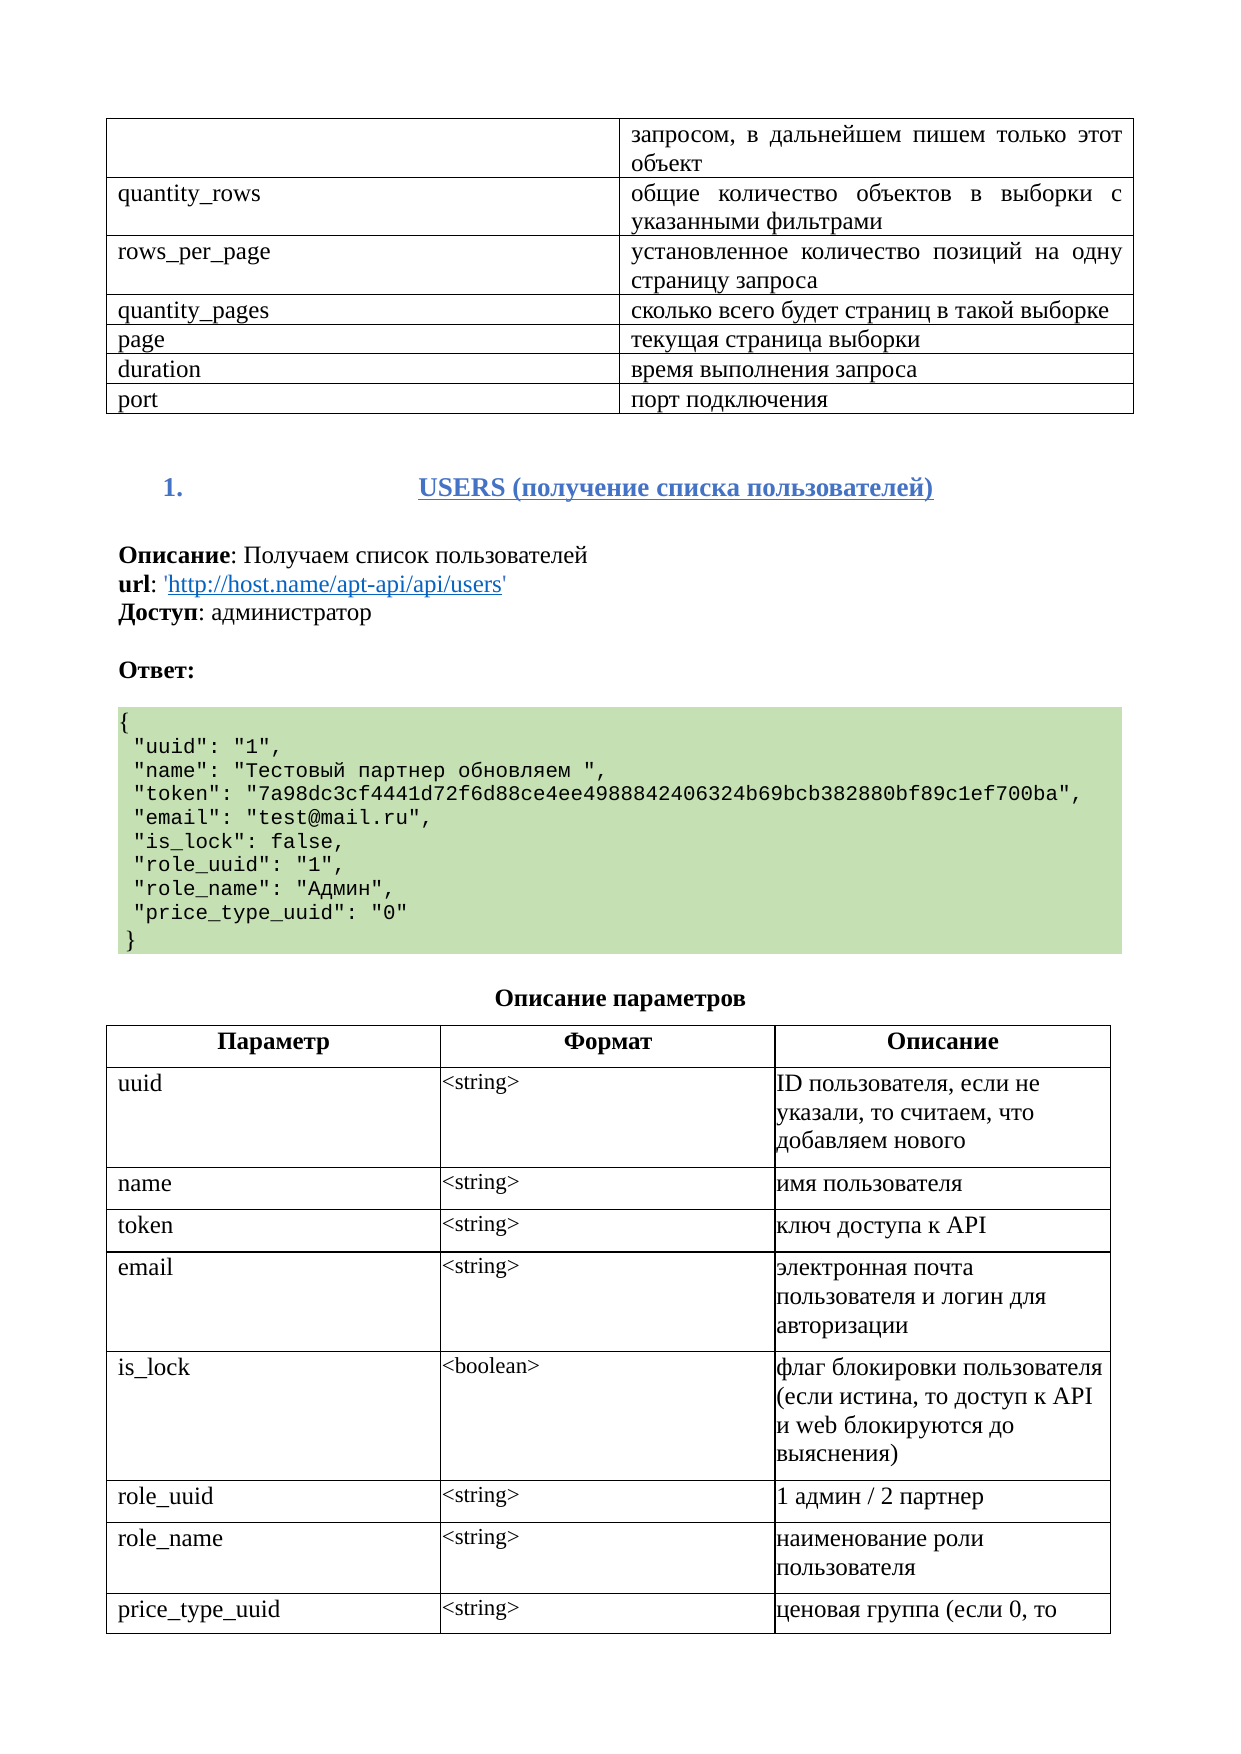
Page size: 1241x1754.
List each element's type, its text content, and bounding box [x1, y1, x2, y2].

table_cell is_lock [107, 1352, 440, 1480]
text Доступ: администратор [118, 597, 1122, 626]
text Ответ: [118, 655, 1122, 684]
text "name": "Тестовый партнер обновляем ", [118, 760, 1122, 783]
text "role_name": "Админ", [118, 878, 1122, 902]
table_cell quantity_pages [107, 295, 619, 323]
table_cell <string> [441, 1523, 774, 1593]
table_cell port [107, 384, 619, 413]
text "uuid": "1", [118, 736, 1122, 760]
table_cell порт подключения [620, 384, 1133, 413]
table_header запросом, в дальнейшем пишем только этот объект [620, 119, 1133, 177]
text Описание: Получаем список пользователей [118, 540, 1122, 569]
text "token": "7a98dc3cf4441d72f6d88ce4ee4988842406324b69bcb382880bf89c1ef700ba", [118, 783, 1122, 807]
table_cell quantity_rows [107, 178, 619, 235]
table_cell uuid [107, 1068, 440, 1167]
table_cell <boolean> [441, 1352, 774, 1480]
table_cell текущая страница выборки [620, 325, 1133, 353]
table_cell электронная почта пользователя и логин для авторизации [776, 1253, 1110, 1351]
table_header Описание [776, 1026, 1110, 1067]
table_cell установленное количество позиций на одну страницу запроса [620, 236, 1133, 294]
text "email": "test@mail.ru", [118, 807, 1122, 831]
table_cell наименование роли пользователя [776, 1523, 1110, 1593]
table_header Формат [441, 1026, 774, 1067]
table_cell <string> [441, 1168, 774, 1209]
table_cell ценовая группа (если 0, то [776, 1594, 1110, 1633]
table_cell email [107, 1253, 440, 1351]
table_cell общие количество объектов в выборки с указанными фильтрами [620, 178, 1133, 235]
text } [118, 925, 1122, 954]
table_cell role_name [107, 1523, 440, 1593]
text "is_lock": false, [118, 831, 1122, 854]
table_cell <string> [441, 1481, 774, 1522]
text url: 'http://host.name/apt-api/api/users' [118, 569, 1122, 597]
table_cell price_type_uuid [107, 1594, 440, 1633]
table_header Параметр [107, 1026, 440, 1067]
table_cell ID пользователя, если не указали, то считаем, что добавляем нового [776, 1068, 1110, 1167]
table_cell <string> [441, 1253, 774, 1351]
table_cell имя пользователя [776, 1168, 1110, 1209]
table_cell <string> [441, 1210, 774, 1251]
text { [118, 707, 1122, 736]
table_cell сколько всего будет страниц в такой выборке [620, 295, 1133, 323]
table_cell role_uuid [107, 1481, 440, 1522]
table_header [107, 119, 619, 177]
list USERS (получение списка пользователей) [162, 471, 1122, 503]
table_cell <string> [441, 1068, 774, 1167]
text "role_uuid": "1", [118, 854, 1122, 878]
table_cell флаг блокировки пользователя (если истина, то доступ к API и web блокируются до выяснения) [776, 1352, 1110, 1480]
table_cell page [107, 325, 619, 353]
table_cell token [107, 1210, 440, 1251]
text Описание параметров [118, 983, 1122, 1012]
table_cell duration [107, 354, 619, 383]
table_cell ключ доступа к API [776, 1210, 1110, 1251]
table_cell 1 админ / 2 партнер [776, 1481, 1110, 1522]
table_cell <string> [441, 1594, 774, 1633]
table_cell время выполнения запроса [620, 354, 1133, 383]
table_cell name [107, 1168, 440, 1209]
text "price_type_uuid": "0" [118, 902, 1122, 925]
table_cell rows_per_page [107, 236, 619, 294]
